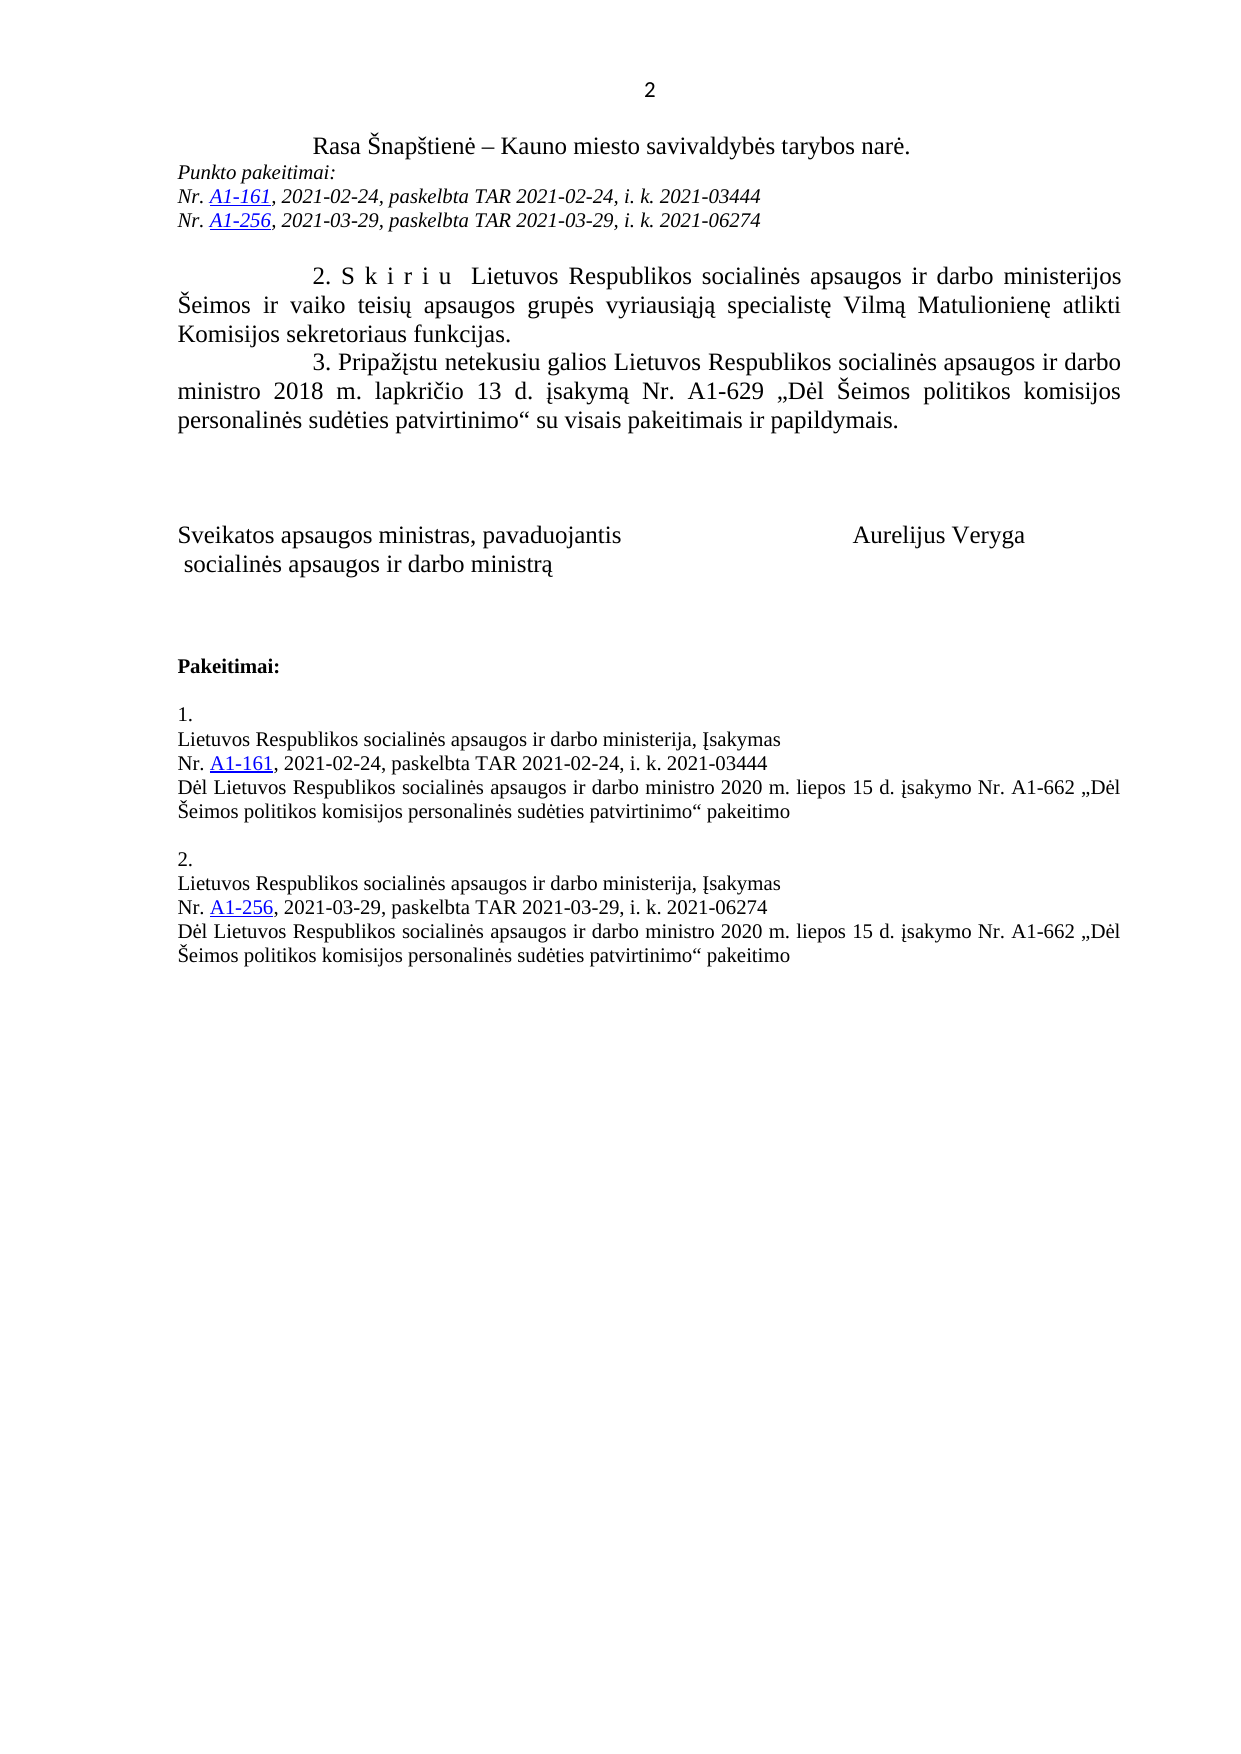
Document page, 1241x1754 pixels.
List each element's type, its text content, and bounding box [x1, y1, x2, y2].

text Lietuvos Respublikos socialinės apsaugos ir darbo ministerija, Įsakymas [177, 726, 1122, 751]
text Dėl Lietuvos Respublikos socialinės apsaugos ir darbo ministro 2020 m. liepos 15 d. įsakymo Nr. A1-662 „Dėl Šeimos politikos komisijos personalinės sudėties patvirtinimo“ pakeitimo [177, 919, 1122, 967]
text Nr. A1-161, 2021-02-24, paskelbta TAR 2021-02-24, i. k. 2021-03444 [177, 184, 1122, 208]
text Nr. A1-256, 2021-03-29, paskelbta TAR 2021-03-29, i. k. 2021-06274 [177, 895, 1122, 919]
text Lietuvos Respublikos socialinės apsaugos ir darbo ministerija, Įsakymas [177, 871, 1122, 895]
text Nr. A1-256, 2021-03-29, paskelbta TAR 2021-03-29, i. k. 2021-06274 [177, 208, 1122, 232]
text Punkto pakeitimai: [177, 160, 1122, 184]
text Dėl Lietuvos Respublikos socialinės apsaugos ir darbo ministro 2020 m. liepos 15 d. įsakymo Nr. A1-662 „Dėl Šeimos politikos komisijos personalinės sudėties patvirtinimo“ pakeitimo [177, 774, 1122, 823]
text 2. [177, 847, 1122, 871]
text 3. Pripažįstu netekusiu galios Lietuvos Respublikos socialinės apsaugos ir darbo ministro 2018 m. lapkričio 13 d. įsakymą Nr. A1-629 „Dėl Šeimos politikos komisijos personalinės sudėties patvirtinimo“ su visais pakeitimais ir papildymais. [177, 347, 1122, 434]
text 1. [177, 702, 1122, 726]
text socialinės apsaugos ir darbo ministrą [177, 549, 1122, 577]
text Sveikatos apsaugos ministras, pavaduojantis Aurelijus Veryga [177, 520, 1122, 549]
text Pakeitimai: [177, 654, 1122, 678]
text Nr. A1-161, 2021-02-24, paskelbta TAR 2021-02-24, i. k. 2021-03444 [177, 751, 1122, 774]
text Rasa Šnapštienė – Kauno miesto savivaldybės tarybos narė. [177, 131, 1122, 160]
text 2. S k i r i u Lietuvos Respublikos socialinės apsaugos ir darbo ministerijos Šeimos ir vaiko teisių apsaugos grupės vyriausiąją specialistę Vilmą Matulionienę atlikti Komisijos sekretoriaus funkcijas. [177, 261, 1122, 347]
